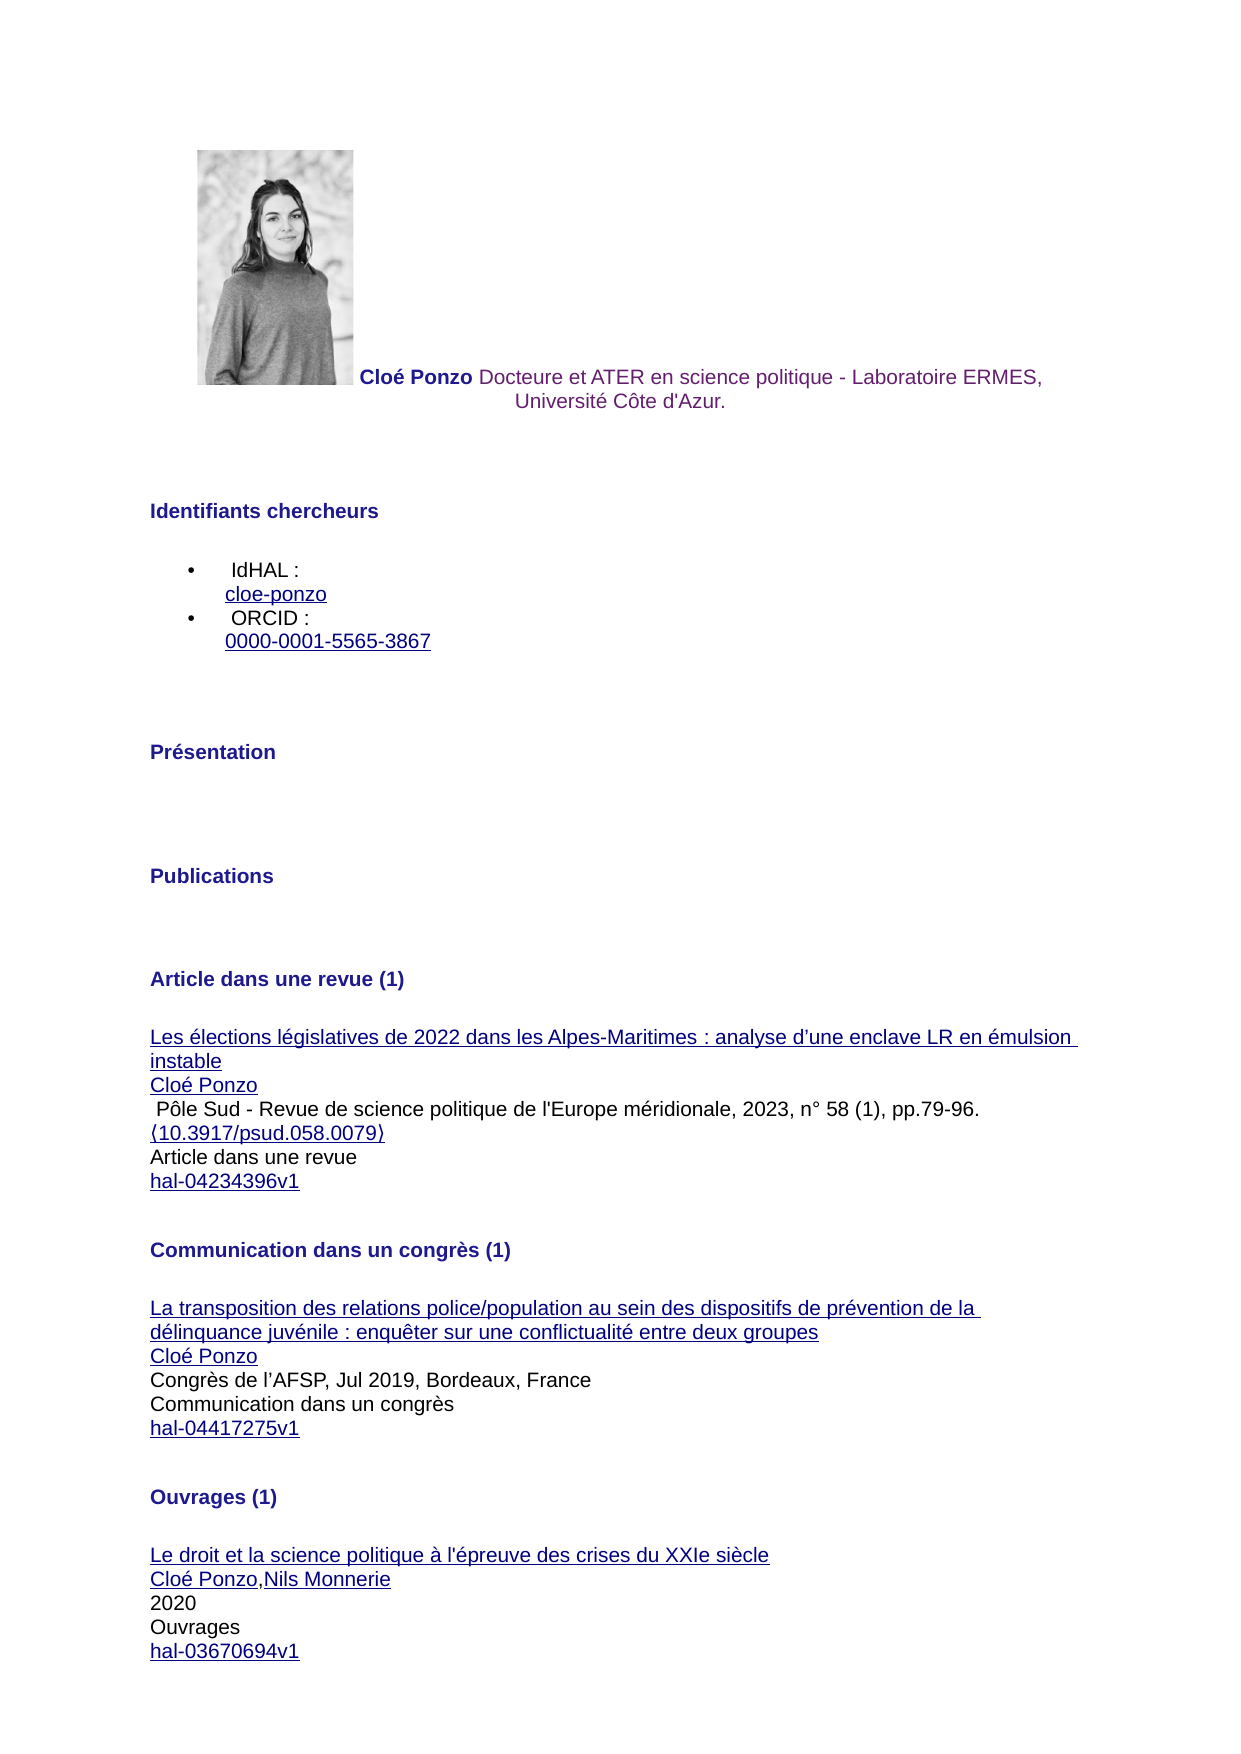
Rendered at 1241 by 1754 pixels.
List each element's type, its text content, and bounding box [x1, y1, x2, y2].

subtitle Publications [150, 864, 1090, 888]
table_header La transposition des relations police/population au sein des dispositifs de prévention de la délinquance juvénile : enquêter sur une conflictualité entre deux groupes Cloé Ponzo Congrès de l’AFSP, Jul 2019, Bordeaux, France Communication dans un congrès hal-04417275v1 [150, 1296, 1090, 1440]
table_header Le droit et la science politique à l'épreuve des crises du XXIe siècle Cloé Ponzo,Nils Monnerie 2020 Ouvrages hal-03670694v1 [150, 1543, 1090, 1663]
subtitle Communication dans un congrès (1) [150, 1238, 1090, 1262]
table_header Les élections législatives de 2022 dans les Alpes-Maritimes : analyse d’une enclave LR en émulsion instable Cloé Ponzo Pôle Sud - Revue de science politique de l'Europe méridionale, 2023, n° 58 (1), pp.79-96. ⟨10.3917/psud.058.0079⟩ Article dans une revue hal-04234396v1 [150, 1025, 1090, 1193]
list IdHAL : [187, 557, 1090, 581]
subtitle Identifiants chercheurs [150, 499, 1090, 523]
subtitle Ouvrages (1) [150, 1484, 1090, 1508]
subtitle Cloé Ponzo Docteure et ATER en science politique - Laboratoire ERMES, Université Côte d'Azur. [150, 150, 1090, 413]
list cloe-ponzo [187, 581, 1090, 605]
subtitle Article dans une revue (1) [150, 967, 1090, 991]
picture [197, 150, 354, 385]
list 0000-0001-5565-3867 [187, 629, 1090, 653]
subtitle Présentation [150, 740, 1090, 764]
list ORCID : [187, 605, 1090, 629]
